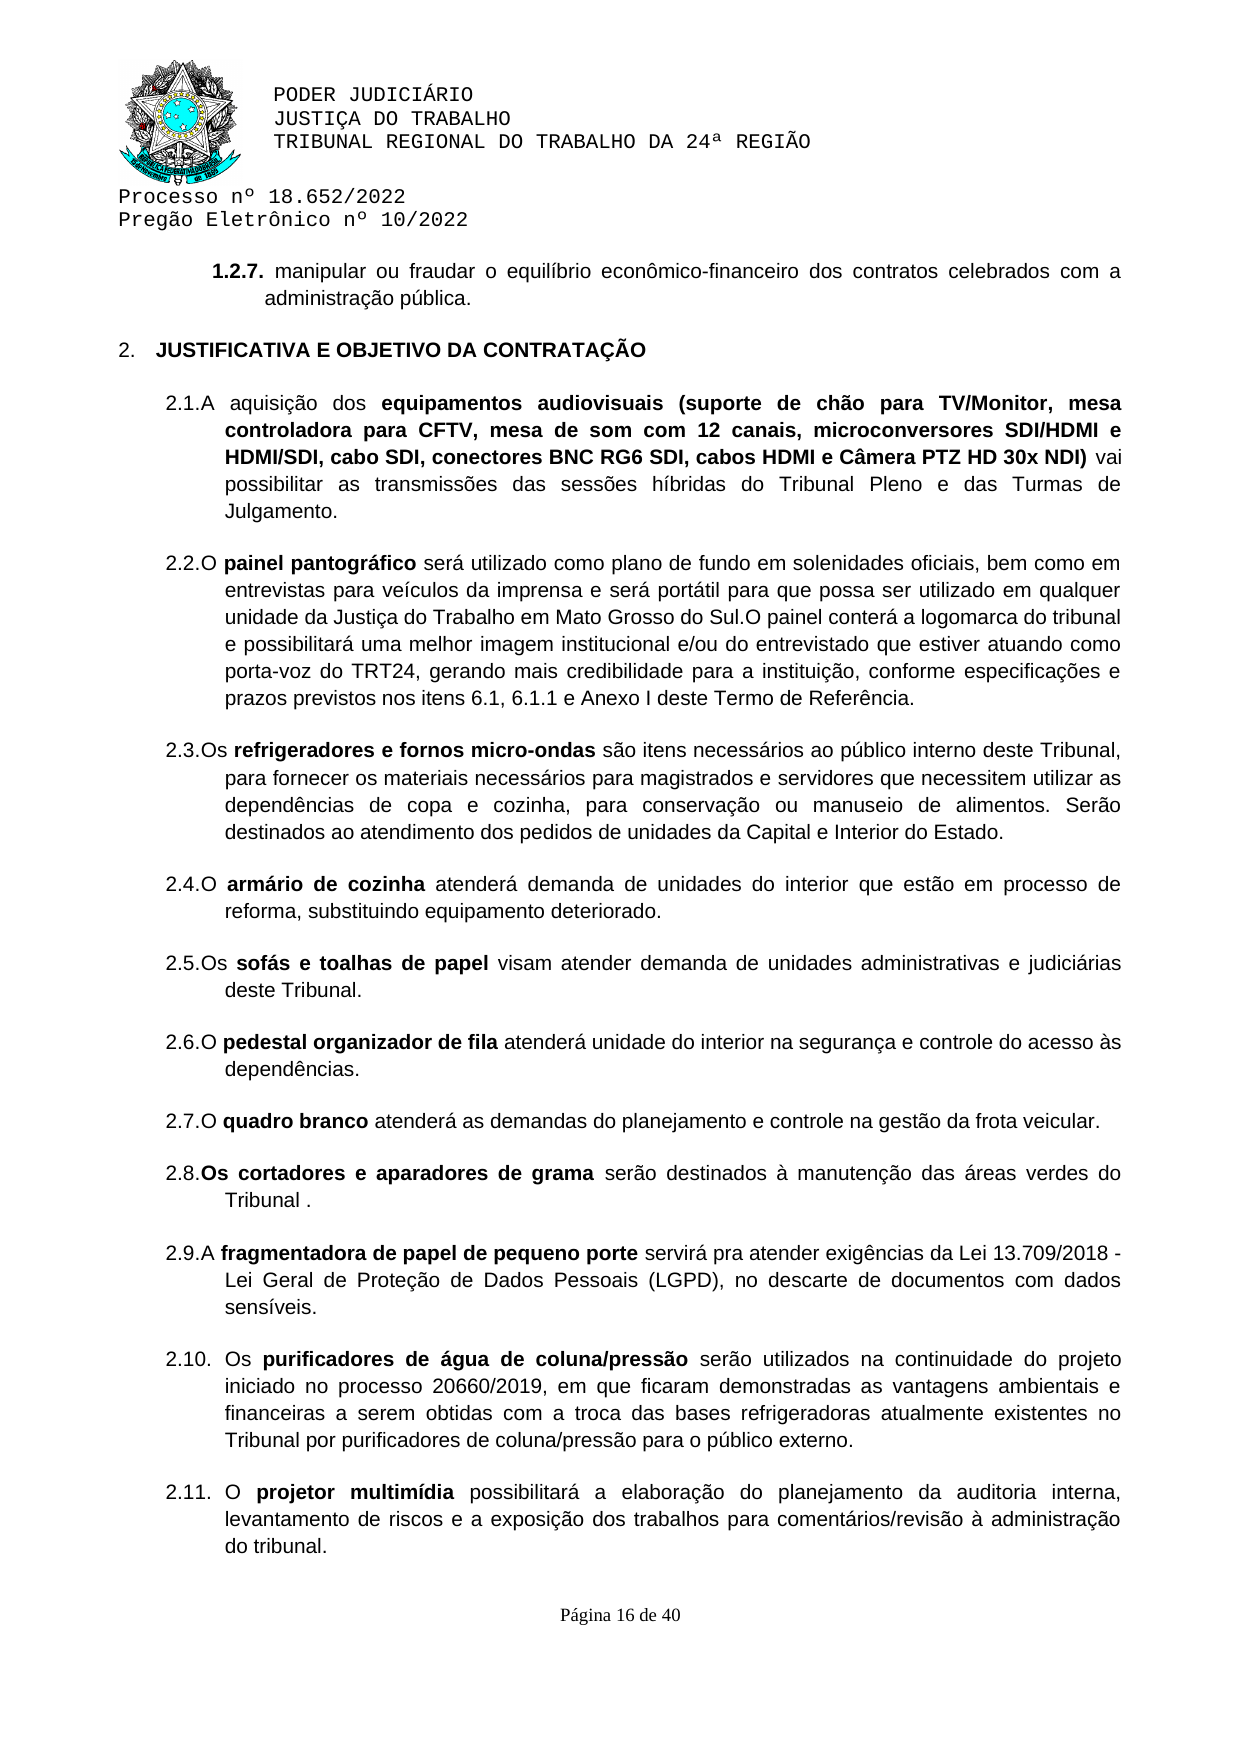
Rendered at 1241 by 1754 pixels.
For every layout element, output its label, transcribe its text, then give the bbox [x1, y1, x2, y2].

list Os purificadores de água de coluna/pressão serão utilizados na continuidade do projeto iniciado no processo 20660/2019, em que ficaram demonstradas as vantagens ambientais e financeiras a serem obtidas com a troca das bases refrigeradoras atualmente existentes no Tribunal por purificadores de coluna/pressão para o público externo. [165, 1344, 1122, 1453]
list Os sofás e toalhas de papel visam atender demanda de unidades administrativas e judiciárias deste Tribunal. [165, 949, 1122, 1003]
list O projetor multimídia possibilitará a elaboração do planejamento da auditoria interna, levantamento de riscos e a exposição dos trabalhos para comentários/revisão à administração do tribunal. [165, 1478, 1122, 1559]
list Os refrigeradores e fornos micro-ondas são itens necessários ao público interno deste Tribunal, para fornecer os materiais necessários para magistrados e servidores que necessitem utilizar as dependências de copa e cozinha, para conservação ou manuseio de alimentos. Serão destinados ao atendimento dos pedidos de unidades da Capital e Interior do Estado. [165, 736, 1122, 844]
list A aquisição dos equipamentos audiovisuais (suporte de chão para TV/Monitor, mesa controladora para CFTV, mesa de som com 12 canais, microconversores SDI/HDMI e HDMI/SDI, cabo SDI, conectores BNC RG6 SDI, cabos HDMI e Câmera PTZ HD 30x NDI) vai possibilitar as transmissões das sessões híbridas do Tribunal Pleno e das Turmas de Julgamento. [165, 388, 1122, 524]
list O painel pantográfico será utilizado como plano de fundo em solenidades oficiais, bem como em entrevistas para veículos da imprensa e será portátil para que possa ser utilizado em qualquer unidade da Justiça do Trabalho em Mato Grosso do Sul.O painel conterá a logomarca do tribunal e possibilitará uma melhor imagem institucional e/ou do entrevistado que estiver atuando como porta-voz do TRT24, gerando mais credibilidade para a instituição, conforme especificações e prazos previstos nos itens 6.1, 6.1.1 e Anexo I deste Termo de Referência. [165, 549, 1122, 711]
list O pedestal organizador de fila atenderá unidade do interior na segurança e controle do acesso às dependências. [165, 1028, 1122, 1082]
picture [118, 59, 243, 186]
subtitle manipular ou fraudar o equilíbrio econômico-financeiro dos contratos celebrados com a administração pública. [212, 257, 1122, 311]
list O armário de cozinha atenderá demanda de unidades do interior que estão em processo de reforma, substituindo equipamento deteriorado. [165, 869, 1122, 924]
list A fragmentadora de papel de pequeno porte servirá pra atender exigências da Lei 13.709/2018 - Lei Geral de Proteção de Dados Pessoais (LGPD), no descarte de documentos com dados sensíveis. [165, 1238, 1122, 1319]
list O quadro branco atenderá as demandas do planejamento e controle na gestão da frota veicular. [165, 1107, 1122, 1134]
list Os cortadores e aparadores de grama serão destinados à manutenção das áreas verdes do Tribunal . [165, 1159, 1122, 1213]
list JUSTIFICATIVA E OBJETIVO DA CONTRATAÇÃO [118, 336, 1122, 363]
